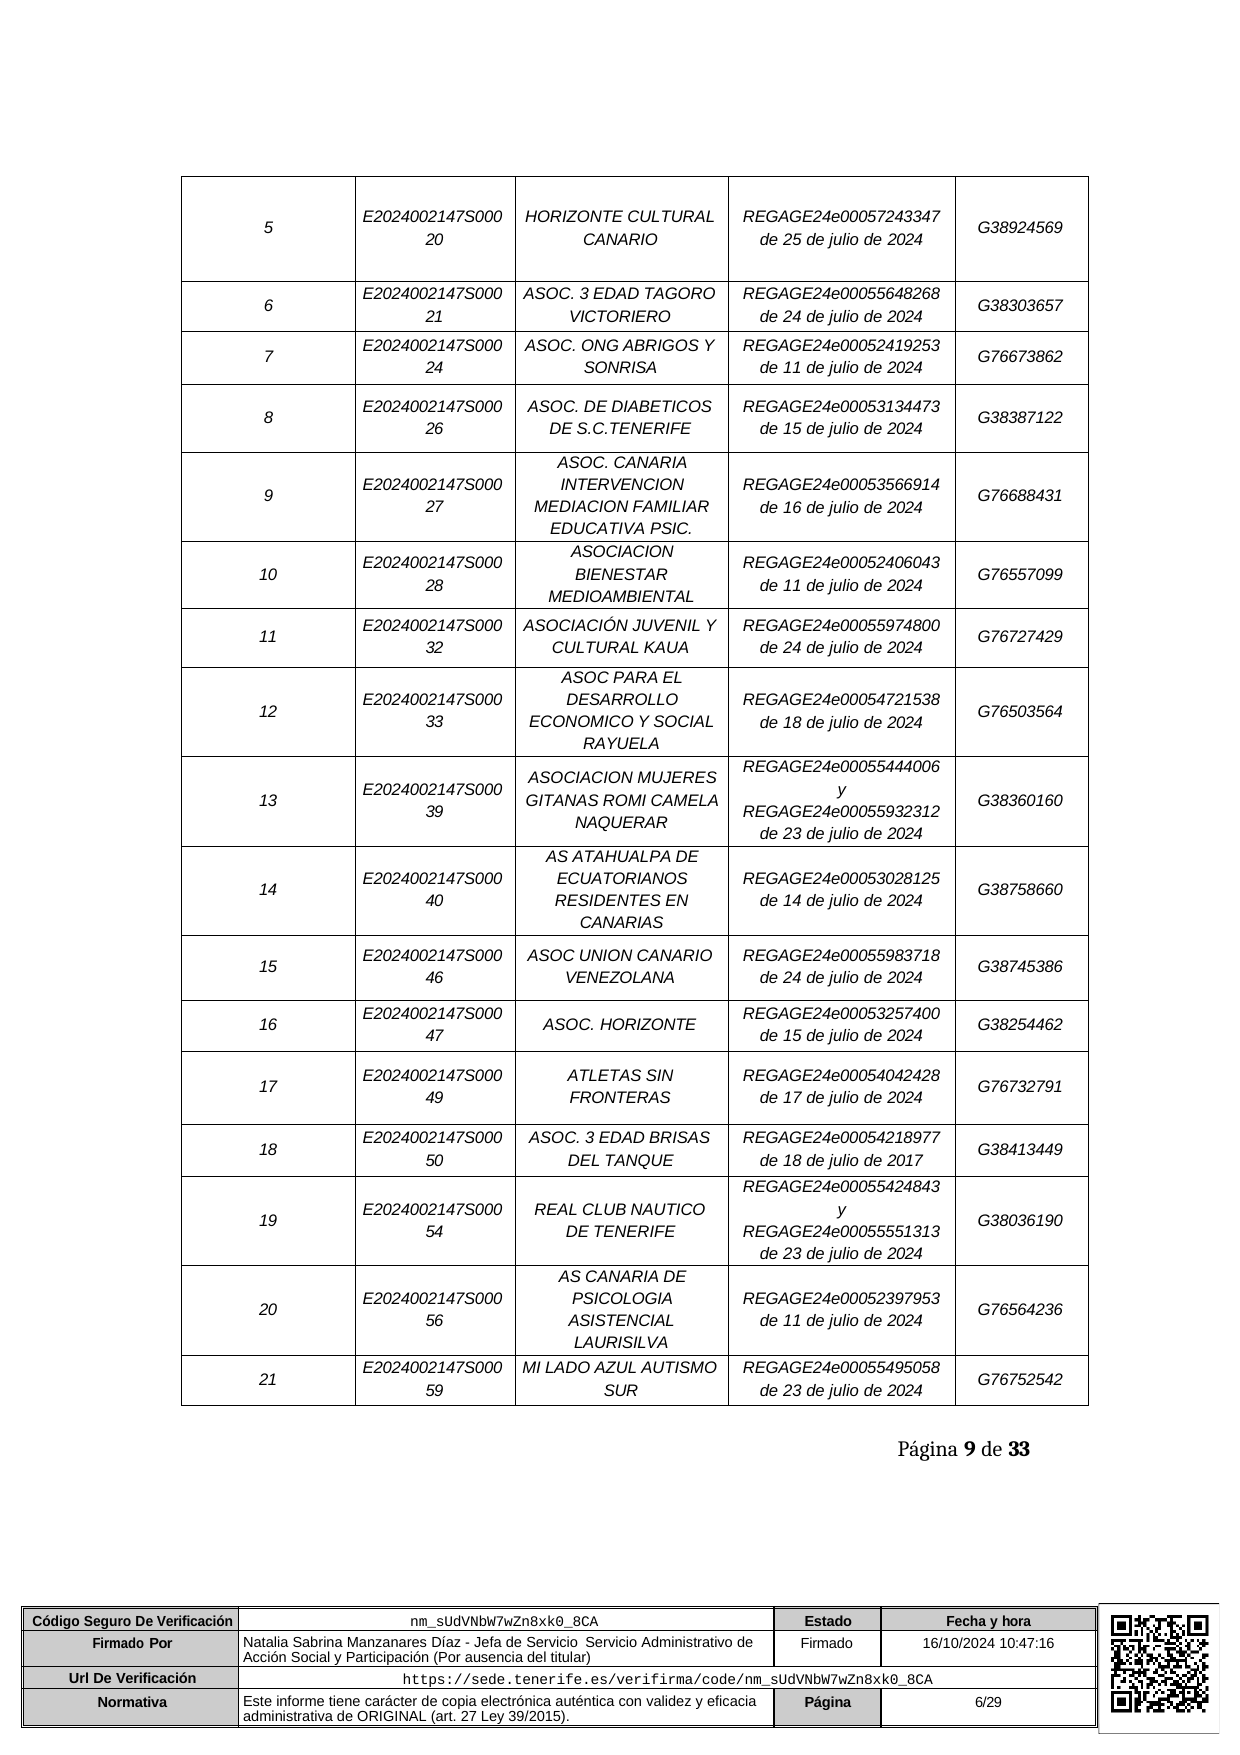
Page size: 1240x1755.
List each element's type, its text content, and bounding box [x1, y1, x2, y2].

table_cell G76752542 [956, 1356, 1088, 1404]
table_cell 11 [182, 609, 355, 667]
table_cell E2024002147S000 21 [356, 282, 515, 331]
table_cell REGAGE24e00055444006 y REGAGE24e00055932312 de 23 de julio de 2024 [729, 757, 955, 846]
table_header E2024002147S000 20 [356, 177, 515, 281]
table_cell REAL CLUB NAUTICO DE TENERIFE [516, 1177, 728, 1265]
table_cell REGAGE24e00055648268 de 24 de julio de 2024 [729, 282, 955, 331]
table_cell REGAGE24e00052406043 de 11 de julio de 2024 [729, 542, 955, 608]
table_cell G38254462 [956, 1001, 1088, 1051]
table_cell MI LADO AZUL AUTISMO SUR [516, 1356, 728, 1404]
table_header 5 [182, 177, 355, 281]
table_cell REGAGE24e00053134473 de 15 de julio de 2024 [729, 385, 955, 452]
table_cell G38745386 [956, 936, 1088, 1000]
table_cell G38360160 [956, 757, 1088, 846]
table_cell 9 [182, 453, 355, 541]
table_cell E2024002147S000 56 [356, 1266, 515, 1355]
table_cell ASOC. DE DIABETICOS DE S.C.TENERIFE [516, 385, 728, 452]
table_cell ASOC. CANARIA INTERVENCION MEDIACION FAMILIAR EDUCATIVA PSIC. [516, 453, 728, 541]
table_cell REGAGE24e00053257400 de 15 de julio de 2024 [729, 1001, 955, 1051]
table_cell G76564236 [956, 1266, 1088, 1355]
table_cell 6 [182, 282, 355, 331]
table_cell E2024002147S000 59 [356, 1356, 515, 1404]
table_cell G76727429 [956, 609, 1088, 667]
table_cell E2024002147S000 28 [356, 542, 515, 608]
table_cell REGAGE24e00054721538 de 18 de julio de 2024 [729, 668, 955, 756]
table_cell E2024002147S000 26 [356, 385, 515, 452]
table_cell REGAGE24e00055495058 de 23 de julio de 2024 [729, 1356, 955, 1404]
table_cell G76503564 [956, 668, 1088, 756]
table_cell E2024002147S000 50 [356, 1125, 515, 1176]
table_cell AS CANARIA DE PSICOLOGIA ASISTENCIAL LAURISILVA [516, 1266, 728, 1355]
table_cell REGAGE24e00055424843 y REGAGE24e00055551313 de 23 de julio de 2024 [729, 1177, 955, 1265]
table_cell ASOC PARA EL DESARROLLO ECONOMICO Y SOCIAL RAYUELA [516, 668, 728, 756]
table_cell E2024002147S000 32 [356, 609, 515, 667]
table_cell 10 [182, 542, 355, 608]
table_cell E2024002147S000 47 [356, 1001, 515, 1051]
table_cell E2024002147S000 27 [356, 453, 515, 541]
table_cell ASOC. 3 EDAD BRISAS DEL TANQUE [516, 1125, 728, 1176]
table_cell E2024002147S000 33 [356, 668, 515, 756]
table_cell E2024002147S000 40 [356, 847, 515, 935]
table_cell 14 [182, 847, 355, 935]
table_cell G76732791 [956, 1052, 1088, 1124]
table_cell ASOC UNION CANARIO VENEZOLANA [516, 936, 728, 1000]
table_cell E2024002147S000 39 [356, 757, 515, 846]
table_header REGAGE24e00057243347 de 25 de julio de 2024 [729, 177, 955, 281]
table_cell 8 [182, 385, 355, 452]
table_cell REGAGE24e00052397953 de 11 de julio de 2024 [729, 1266, 955, 1355]
table_cell 13 [182, 757, 355, 846]
table_cell G38387122 [956, 385, 1088, 452]
table_cell G76688431 [956, 453, 1088, 541]
table_header HORIZONTE CULTURAL CANARIO [516, 177, 728, 281]
table_cell 7 [182, 332, 355, 384]
table_cell G38303657 [956, 282, 1088, 331]
table_cell AS ATAHUALPA DE ECUATORIANOS RESIDENTES EN CANARIAS [516, 847, 728, 935]
table_cell ASOCIACIÓN JUVENIL Y CULTURAL KAUA [516, 609, 728, 667]
table_cell G38413449 [956, 1125, 1088, 1176]
table_cell ASOC. HORIZONTE [516, 1001, 728, 1051]
table_cell 18 [182, 1125, 355, 1176]
table_cell 21 [182, 1356, 355, 1404]
table_cell REGAGE24e00053566914 de 16 de julio de 2024 [729, 453, 955, 541]
table_cell E2024002147S000 46 [356, 936, 515, 1000]
table_cell 19 [182, 1177, 355, 1265]
table_cell ASOCIACION MUJERES GITANAS ROMI CAMELA NAQUERAR [516, 757, 728, 846]
table_cell 12 [182, 668, 355, 756]
table_cell REGAGE24e00054042428 de 17 de julio de 2024 [729, 1052, 955, 1124]
table_cell G38758660 [956, 847, 1088, 935]
table_cell 17 [182, 1052, 355, 1124]
table_cell 15 [182, 936, 355, 1000]
table_cell E2024002147S000 54 [356, 1177, 515, 1265]
table_cell E2024002147S000 24 [356, 332, 515, 384]
table_cell G38036190 [956, 1177, 1088, 1265]
table_cell G76557099 [956, 542, 1088, 608]
table_header G38924569 [956, 177, 1088, 281]
table_cell REGAGE24e00055983718 de 24 de julio de 2024 [729, 936, 955, 1000]
table_cell 20 [182, 1266, 355, 1355]
table_cell ASOC. 3 EDAD TAGORO VICTORIERO [516, 282, 728, 331]
table_cell REGAGE24e00055974800 de 24 de julio de 2024 [729, 609, 955, 667]
table_cell ASOCIACION BIENESTAR MEDIOAMBIENTAL [516, 542, 728, 608]
table_cell G76673862 [956, 332, 1088, 384]
table_cell E2024002147S000 49 [356, 1052, 515, 1124]
table_cell ATLETAS SIN FRONTERAS [516, 1052, 728, 1124]
table_cell 16 [182, 1001, 355, 1051]
table_cell REGAGE24e00053028125 de 14 de julio de 2024 [729, 847, 955, 935]
table_cell ASOC. ONG ABRIGOS Y SONRISA [516, 332, 728, 384]
table_cell REGAGE24e00052419253 de 11 de julio de 2024 [729, 332, 955, 384]
table_cell REGAGE24e00054218977 de 18 de julio de 2017 [729, 1125, 955, 1176]
